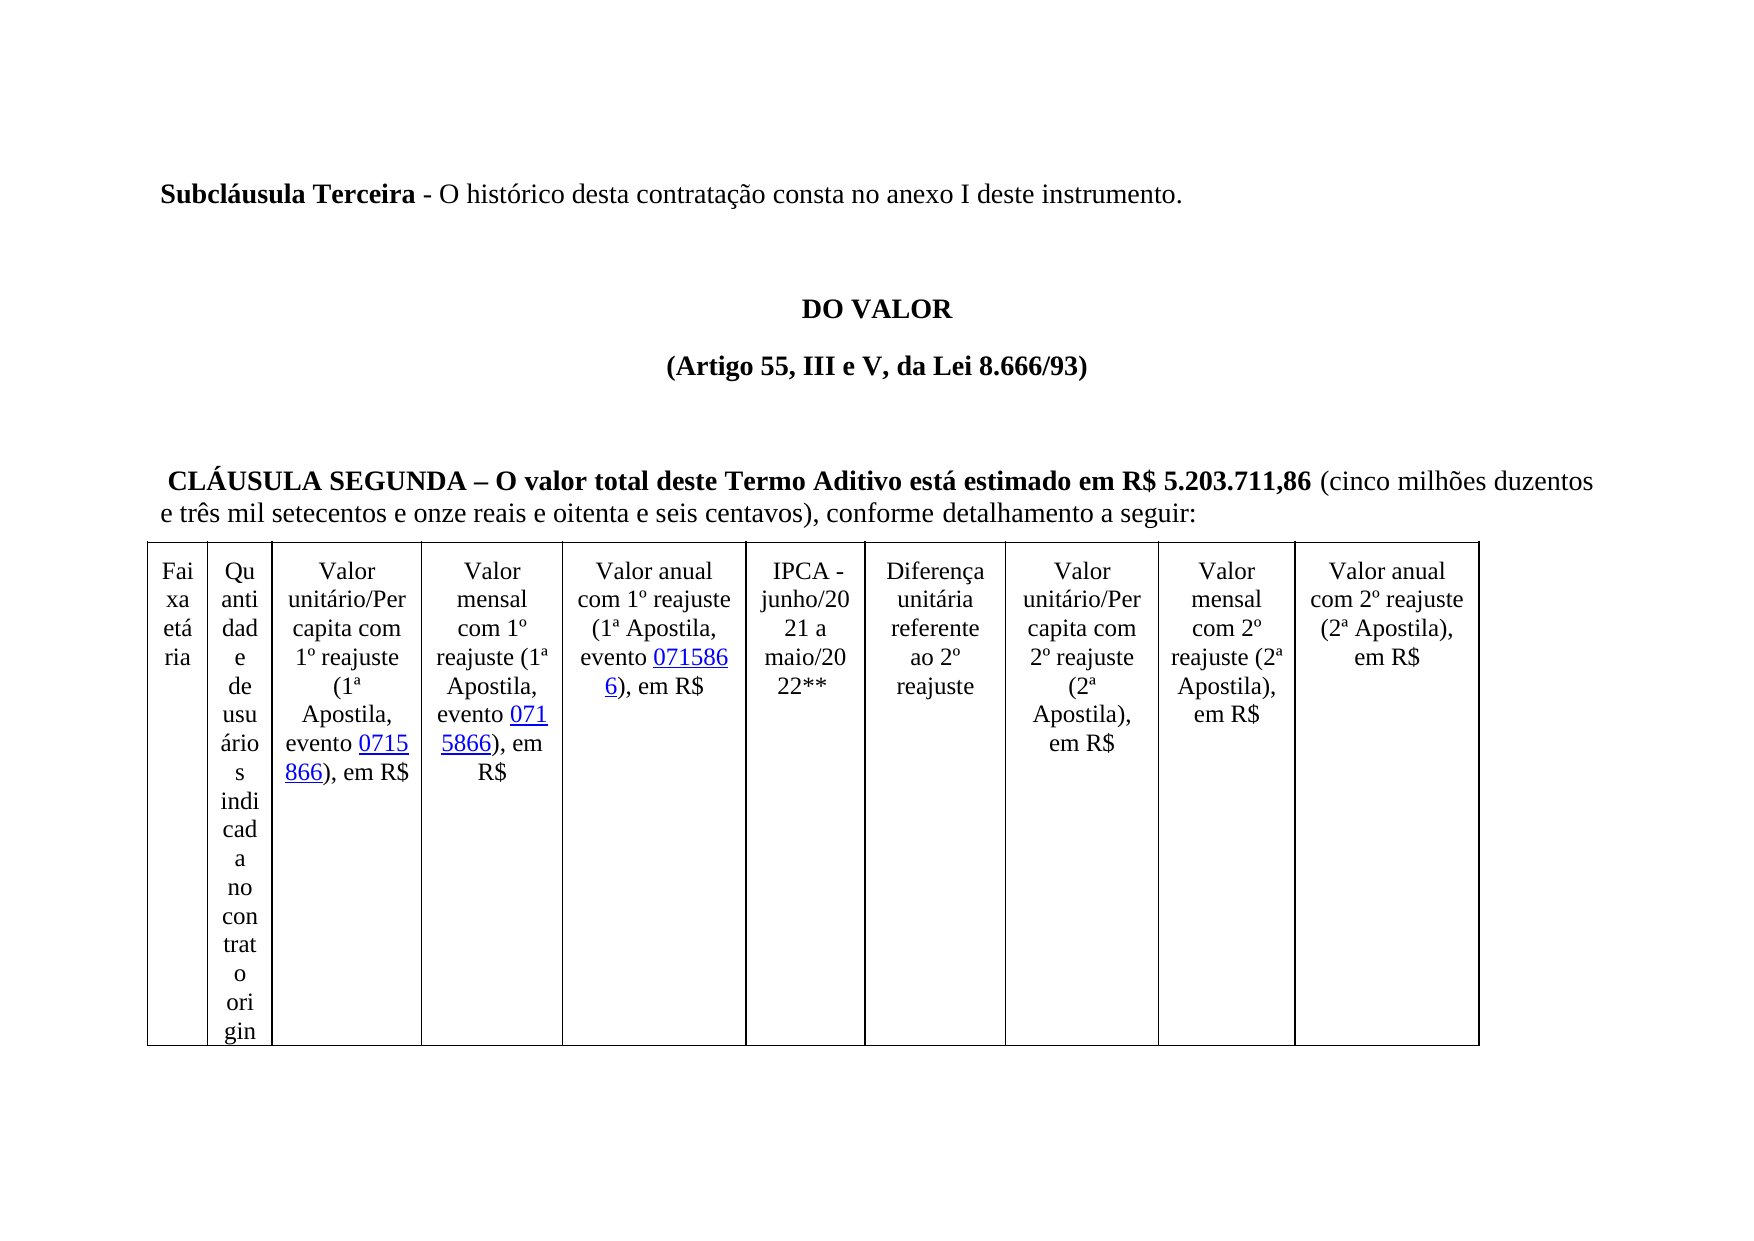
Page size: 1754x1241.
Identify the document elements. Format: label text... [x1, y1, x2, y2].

table_header Valor unitário/Per capita com 1º reajuste (1ª Apostila, evento 0715866), em R$ [273, 543, 421, 1044]
text (Artigo 55, III e V, da Lei 8.666/93) [160, 349, 1594, 382]
table_header Valor anual com 2º reajuste (2ª Apostila), em R$ [1296, 543, 1478, 1044]
table_header Diferença unitária referente ao 2º reajuste [866, 543, 1005, 1044]
table_header Valor anual com 1º reajuste (1ª Apostila, evento 0715866), em R$ [563, 543, 745, 1044]
table_header IPCA - junho/2021 a maio/2022** [747, 543, 864, 1044]
table_header Valor mensal com 1º reajuste (1ª Apostila, evento 0715866), em R$ [422, 543, 562, 1044]
table_header Quantidade de usuários indicada no contrato origin [208, 543, 271, 1044]
text DO VALOR [160, 292, 1594, 324]
text CLÁUSULA SEGUNDA – O valor total deste Termo Aditivo está estimado em R$ 5.203.711,86 (cinco milhões duzentos e três mil setecentos e onze reais e oitenta e seis centavos), conforme detalhamento a seguir: [160, 464, 1594, 529]
text Subcláusula Terceira - O histórico desta contratação consta no anexo I deste instrumento. [160, 177, 1594, 209]
table_header Faixa etária [148, 543, 207, 1044]
table_header Valor unitário/Per capita com 2º reajuste (2ª Apostila), em R$ [1006, 543, 1158, 1044]
table_header Valor mensal com 2º reajuste (2ª Apostila), em R$ [1159, 543, 1294, 1044]
